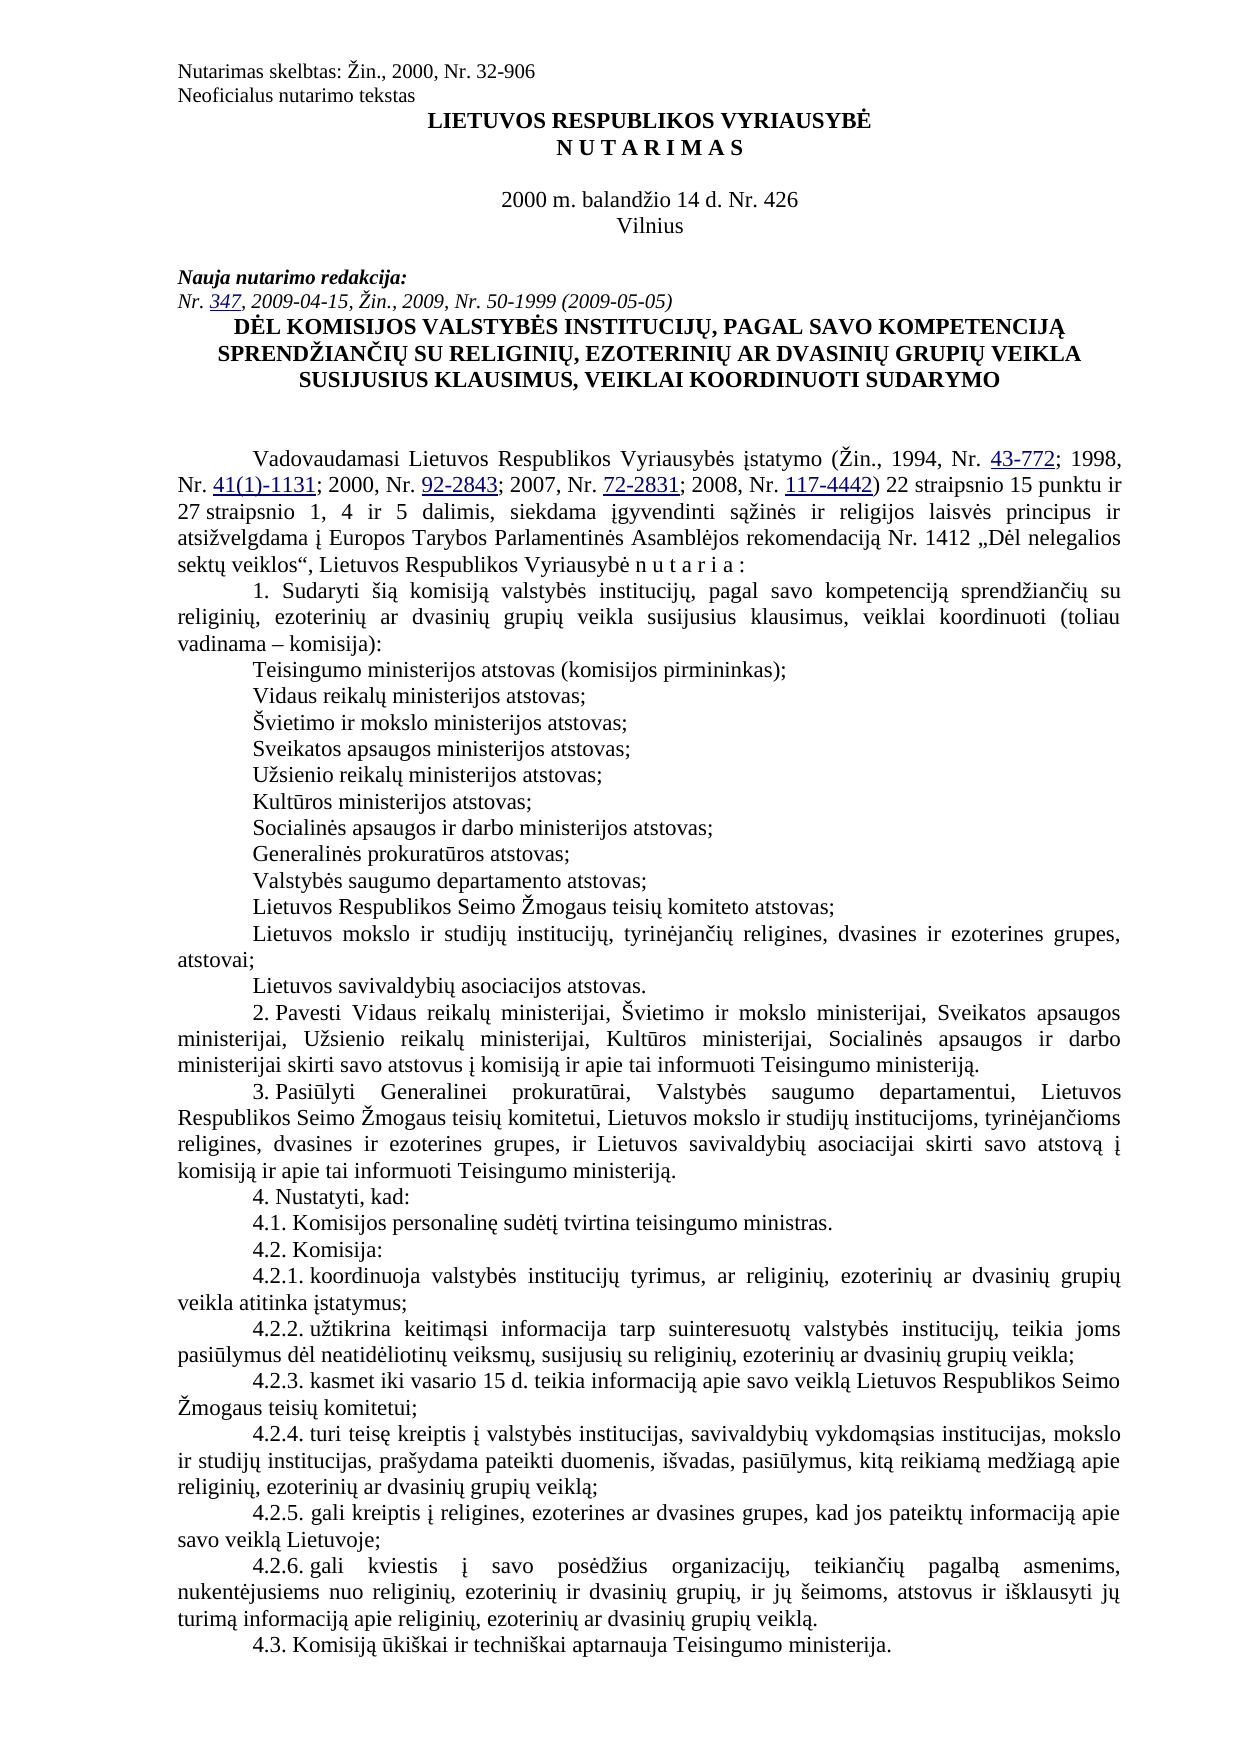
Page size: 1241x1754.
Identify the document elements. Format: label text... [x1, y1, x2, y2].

text N U T A R I M A S [177, 133, 1122, 160]
text 4.3. Komisiją ūkiškai ir techniškai aptarnauja Teisingumo ministerija. [177, 1631, 1122, 1657]
text Nr. 347, 2009-04-15, Žin., 2009, Nr. 50-1999 (2009-05-05) [177, 289, 1122, 313]
text Lietuvos Respublikos Seimo Žmogaus teisių komiteto atstovas; [177, 893, 1122, 919]
text 2. Pavesti Vidaus reikalų ministerijai, Švietimo ir mokslo ministerijai, Sveikatos apsaugos ministerijai, Užsienio reikalų ministerijai, Kultūros ministerijai, Socialinės apsaugos ir darbo ministerijai skirti savo atstovus į komisiją ir apie tai informuoti Teisingumo ministeriją. [177, 999, 1122, 1078]
text Valstybės saugumo departamento atstovas; [177, 867, 1122, 893]
text Kultūros ministerijos atstovas; [177, 788, 1122, 814]
text Sveikatos apsaugos ministerijos atstovas; [177, 735, 1122, 761]
text Neoficialus nutarimo tekstas [177, 83, 1122, 107]
text Lietuvos mokslo ir studijų institucijų, tyrinėjančių religines, dvasines ir ezoterines grupes, atstovai; [177, 919, 1122, 972]
text Nutarimas skelbtas: Žin., 2000, Nr. 32-906 [177, 59, 1122, 83]
text 4.2.6. gali kviestis į savo posėdžius organizacijų, teikiančių pagalbą asmenims, nukentėjusiems nuo religinių, ezoterinių ir dvasinių grupių, ir jų šeimoms, atstovus ir išklausyti jų turimą informaciją apie religinių, ezoterinių ar dvasinių grupių veiklą. [177, 1552, 1122, 1631]
text 2000 m. balandžio 14 d. Nr. 426 [177, 186, 1122, 213]
text Socialinės apsaugos ir darbo ministerijos atstovas; [177, 814, 1122, 841]
text 4.2.3. kasmet iki vasario 15 d. teikia informaciją apie savo veiklą Lietuvos Respublikos Seimo Žmogaus teisių komitetui; [177, 1368, 1122, 1420]
text 3. Pasiūlyti Generalinei prokuratūrai, Valstybės saugumo departamentui, Lietuvos Respublikos Seimo Žmogaus teisių komitetui, Lietuvos mokslo ir studijų institucijoms, tyrinėjančioms religines, dvasines ir ezoterines grupes, ir Lietuvos savivaldybių asociacijai skirti savo atstovą į komisiją ir apie tai informuoti Teisingumo ministeriją. [177, 1078, 1122, 1183]
text Generalinės prokuratūros atstovas; [177, 841, 1122, 867]
text LIETUVOS RESPUBLIKOS VYRIAUSYBĖ [177, 107, 1122, 133]
text Švietimo ir mokslo ministerijos atstovas; [177, 709, 1122, 735]
text 4.2.1. koordinuoja valstybės institucijų tyrimus, ar religinių, ezoterinių ar dvasinių grupių veikla atitinka įstatymus; [177, 1262, 1122, 1315]
text 4. Nustatyti, kad: [177, 1183, 1122, 1209]
text DĖL KOMISIJOS VALSTYBĖS INSTITUCIJŲ, PAGAL SAVO KOMPETENCIJĄ SPRENDŽIANČIŲ SU RELIGINIŲ, EZOTERINIŲ AR DVASINIŲ GRUPIŲ VEIKLA SUSIJUSIUS KLAUSIMUS, VEIKLAI KOORDINUOTI SUDARYMO [177, 313, 1122, 392]
text 4.2.5. gali kreiptis į religines, ezoterines ar dvasines grupes, kad jos pateiktų informaciją apie savo veiklą Lietuvoje; [177, 1499, 1122, 1552]
text 4.1. Komisijos personalinę sudėtį tvirtina teisingumo ministras. [177, 1209, 1122, 1236]
text 1. Sudaryti šią komisiją valstybės institucijų, pagal savo kompetenciją sprendžiančių su religinių, ezoterinių ar dvasinių grupių veikla susijusius klausimus, veiklai koordinuoti (toliau vadinama – komisija): [177, 577, 1122, 656]
text Vidaus reikalų ministerijos atstovas; [177, 682, 1122, 709]
text Nauja nutarimo redakcija: [177, 265, 1122, 289]
text Teisingumo ministerijos atstovas (komisijos pirmininkas); [177, 656, 1122, 682]
text 4.2. Komisija: [177, 1236, 1122, 1262]
text Vadovaudamasi Lietuvos Respublikos Vyriausybės įstatymo (Žin., 1994, Nr. 43-772; 1998, Nr. 41(1)-1131; 2000, Nr. 92-2843; 2007, Nr. 72-2831; 2008, Nr. 117-4442) 22 straipsnio 15 punktu ir 27 straipsnio 1, 4 ir 5 dalimis, siekdama įgyvendinti sąžinės ir religijos laisvės principus ir atsižvelgdama į Europos Tarybos Parlamentinės Asamblėjos rekomendaciją Nr. 1412 „Dėl nelegalios sektų veiklos“, Lietuvos Respublikos Vyriausybė n u t a r i a : [177, 445, 1122, 577]
text Lietuvos savivaldybių asociacijos atstovas. [177, 972, 1122, 999]
text 4.2.4. turi teisę kreiptis į valstybės institucijas, savivaldybių vykdomąsias institucijas, mokslo ir studijų institucijas, prašydama pateikti duomenis, išvadas, pasiūlymus, kitą reikiamą medžiagą apie religinių, ezoterinių ar dvasinių grupių veiklą; [177, 1420, 1122, 1499]
text Užsienio reikalų ministerijos atstovas; [177, 761, 1122, 788]
text Vilnius [177, 213, 1122, 239]
text 4.2.2. užtikrina keitimąsi informacija tarp suinteresuotų valstybės institucijų, teikia joms pasiūlymus dėl neatidėliotinų veiksmų, susijusių su religinių, ezoterinių ar dvasinių grupių veikla; [177, 1315, 1122, 1368]
